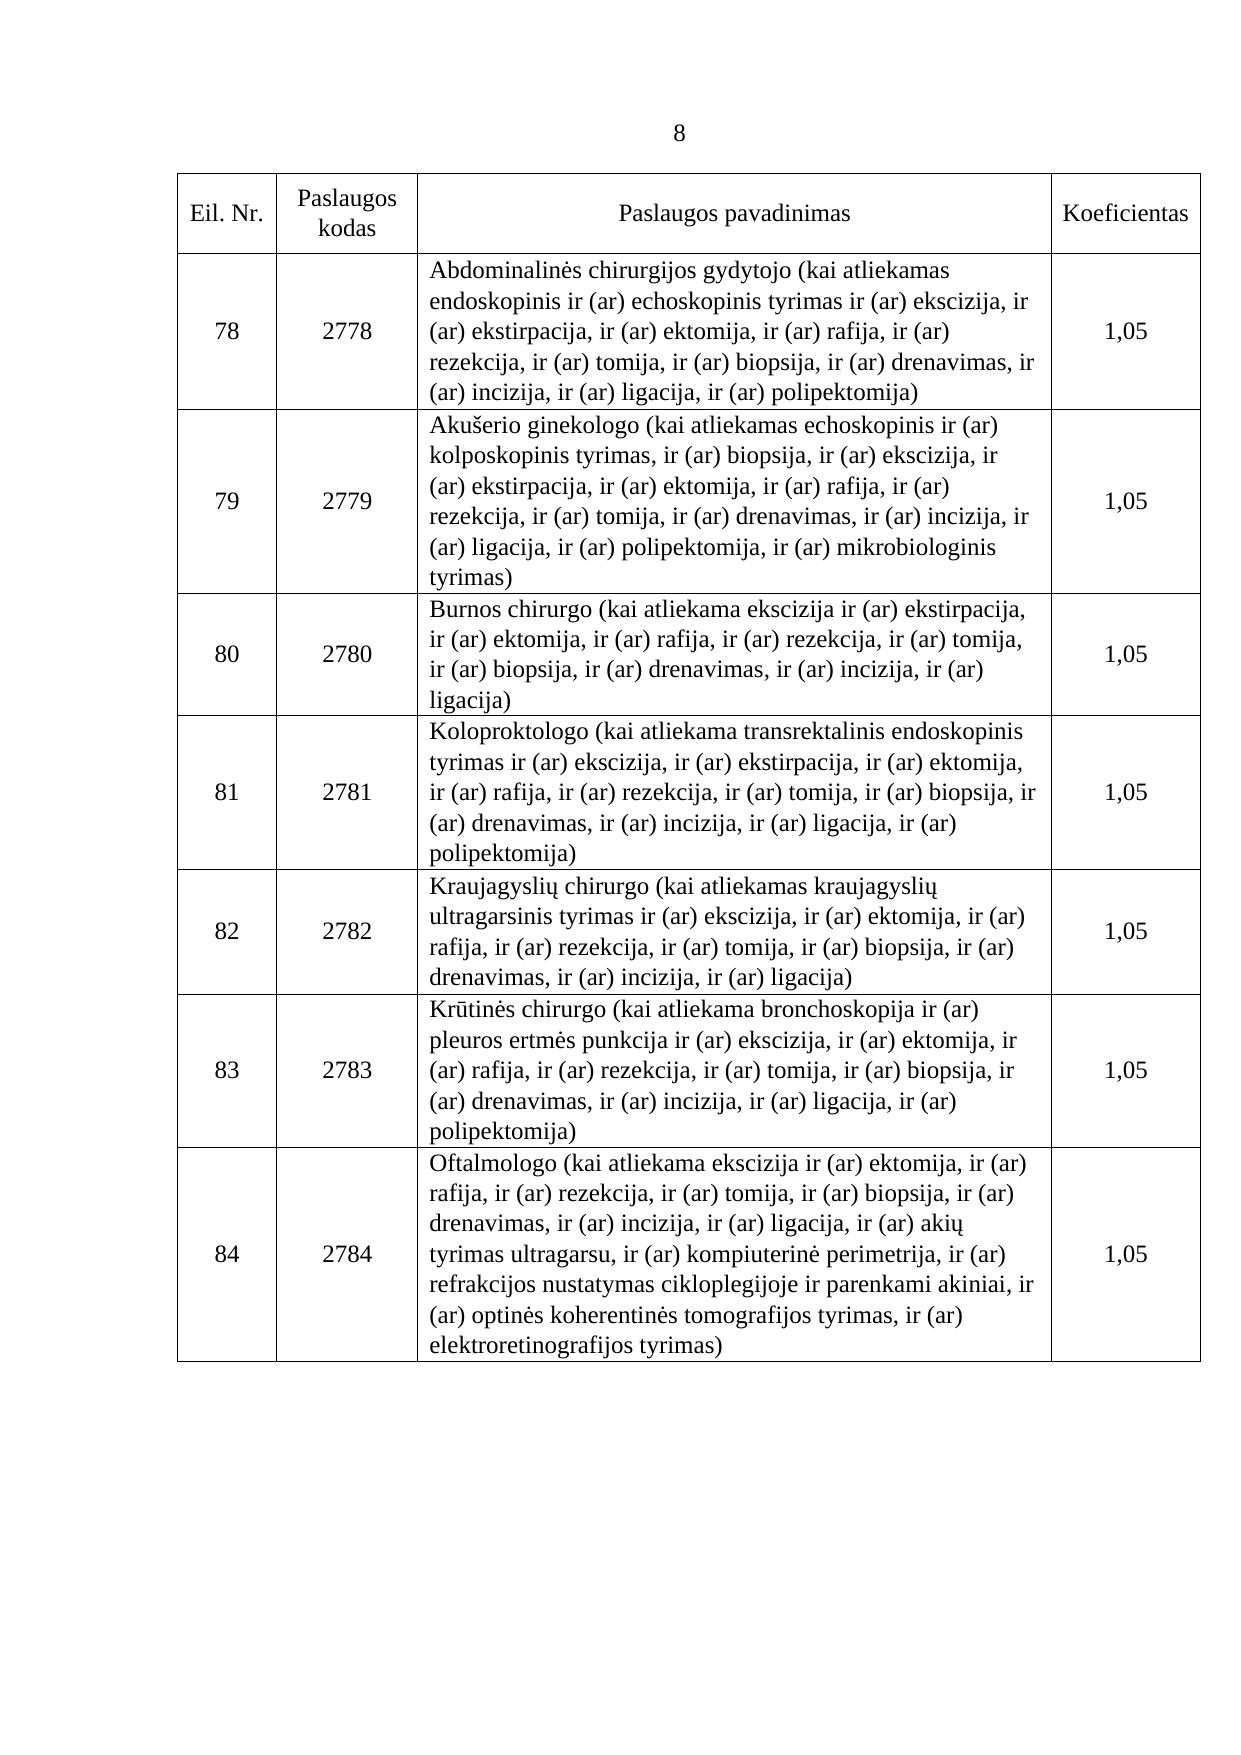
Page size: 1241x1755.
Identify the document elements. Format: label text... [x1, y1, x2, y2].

table_cell 1,05 [1052, 870, 1200, 993]
table_cell 2779 [277, 410, 417, 593]
table_cell Kraujagyslių chirurgo (kai atliekamas kraujagyslių ultragarsinis tyrimas ir (ar) ekscizija, ir (ar) ektomija, ir (ar) rafija, ir (ar) rezekcija, ir (ar) tomija, ir (ar) biopsija, ir (ar) drenavimas, ir (ar) incizija, ir (ar) ligacija) [418, 870, 1051, 993]
table_cell 2780 [277, 594, 417, 715]
table_cell Burnos chirurgo (kai atliekama ekscizija ir (ar) ekstirpacija, ir (ar) ektomija, ir (ar) rafija, ir (ar) rezekcija, ir (ar) tomija, ir (ar) biopsija, ir (ar) drenavimas, ir (ar) incizija, ir (ar) ligacija) [418, 594, 1051, 715]
table_cell 83 [178, 995, 276, 1147]
table_cell 1,05 [1052, 716, 1200, 868]
table_cell 81 [178, 716, 276, 868]
table_cell 2778 [277, 254, 417, 409]
table_cell 1,05 [1052, 254, 1200, 409]
table_cell Oftalmologo (kai atliekama ekscizija ir (ar) ektomija, ir (ar) rafija, ir (ar) rezekcija, ir (ar) tomija, ir (ar) biopsija, ir (ar) drenavimas, ir (ar) incizija, ir (ar) ligacija, ir (ar) akių tyrimas ultragarsu, ir (ar) kompiuterinė perimetrija, ir (ar) refrakcijos nustatymas cikloplegijoje ir parenkami akiniai, ir (ar) optinės koherentinės tomografijos tyrimas, ir (ar) elektroretinografijos tyrimas) [418, 1148, 1051, 1361]
table_cell 82 [178, 870, 276, 993]
table_cell Koloproktologo (kai atliekama transrektalinis endoskopinis tyrimas ir (ar) ekscizija, ir (ar) ekstirpacija, ir (ar) ektomija, ir (ar) rafija, ir (ar) rezekcija, ir (ar) tomija, ir (ar) biopsija, ir (ar) drenavimas, ir (ar) incizija, ir (ar) ligacija, ir (ar) polipektomija) [418, 716, 1051, 868]
table_cell 1,05 [1052, 410, 1200, 593]
table_cell 1,05 [1052, 1148, 1200, 1361]
table_cell 80 [178, 594, 276, 715]
table_cell 79 [178, 410, 276, 593]
table_cell 1,05 [1052, 995, 1200, 1147]
table_cell Akušerio ginekologo (kai atliekamas echoskopinis ir (ar) kolposkopinis tyrimas, ir (ar) biopsija, ir (ar) ekscizija, ir (ar) ekstirpacija, ir (ar) ektomija, ir (ar) rafija, ir (ar) rezekcija, ir (ar) tomija, ir (ar) drenavimas, ir (ar) incizija, ir (ar) ligacija, ir (ar) polipektomija, ir (ar) mikrobiologinis tyrimas) [418, 410, 1051, 593]
table_header Koeficientas [1052, 174, 1200, 253]
table_cell Abdominalinės chirurgijos gydytojo (kai atliekamas endoskopinis ir (ar) echoskopinis tyrimas ir (ar) ekscizija, ir (ar) ekstirpacija, ir (ar) ektomija, ir (ar) rafija, ir (ar) rezekcija, ir (ar) tomija, ir (ar) biopsija, ir (ar) drenavimas, ir (ar) incizija, ir (ar) ligacija, ir (ar) polipektomija) [418, 254, 1051, 409]
table_cell 2783 [277, 995, 417, 1147]
table_header Paslaugos kodas [277, 174, 417, 253]
table_cell 2784 [277, 1148, 417, 1361]
table_cell 78 [178, 254, 276, 409]
table_cell Krūtinės chirurgo (kai atliekama bronchoskopija ir (ar) pleuros ertmės punkcija ir (ar) ekscizija, ir (ar) ektomija, ir (ar) rafija, ir (ar) rezekcija, ir (ar) tomija, ir (ar) biopsija, ir (ar) drenavimas, ir (ar) incizija, ir (ar) ligacija, ir (ar) polipektomija) [418, 995, 1051, 1147]
table_cell 2781 [277, 716, 417, 868]
table_cell 84 [178, 1148, 276, 1361]
table_header Eil. Nr. [178, 174, 276, 253]
table_cell 1,05 [1052, 594, 1200, 715]
table_header Paslaugos pavadinimas [418, 174, 1051, 253]
table_cell 2782 [277, 870, 417, 993]
